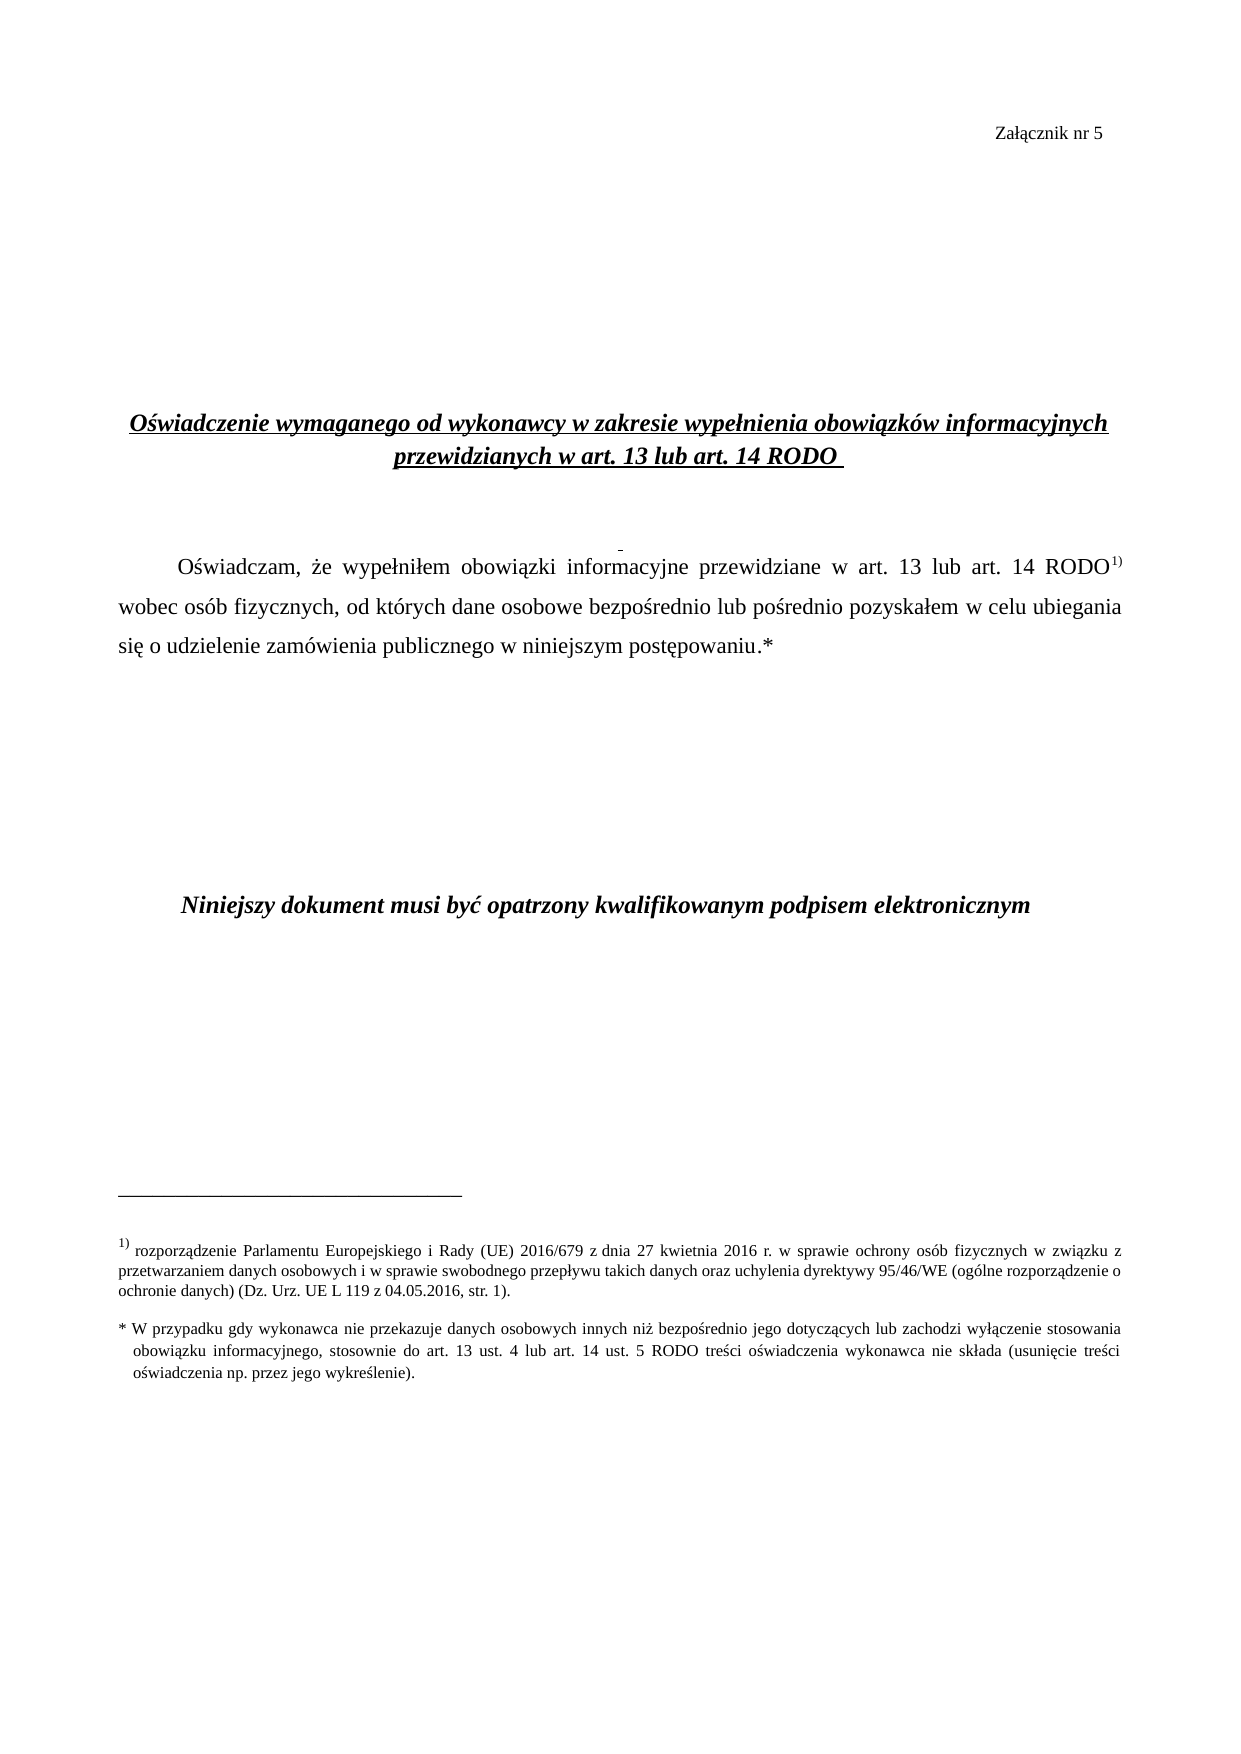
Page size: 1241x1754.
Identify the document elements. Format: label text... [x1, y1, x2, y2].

text * W przypadku gdy wykonawca nie przekazuje danych osobowych innych niż bezpośrednio jego dotyczących lub zachodzi wyłączenie stosowania obowiązku informacyjnego, stosownie do art. 13 ust. 4 lub art. 14 ust. 5 RODO treści oświadczenia wykonawca nie składa (usunięcie treści oświadczenia np. przez jego wykreślenie). [118, 1319, 1122, 1382]
text 1) rozporządzenie Parlamentu Europejskiego i Rady (UE) 2016/679 z dnia 27 kwietnia 2016 r. w sprawie ochrony osób fizycznych w związku z przetwarzaniem danych osobowych i w sprawie swobodnego przepływu takich danych oraz uchylenia dyrektywy 95/46/WE (ogólne rozporządzenie o ochronie danych) (Dz. Urz. UE L 119 z 04.05.2016, str. 1). [118, 1235, 1122, 1299]
text ______________________________ [118, 1173, 1122, 1200]
text Oświadczenie wymaganego od wykonawcy w zakresie wypełnienia obowiązków informacyjnych przewidzianych w art. 13 lub art. 14 RODO [118, 408, 1122, 470]
text Niniejszy dokument musi być opatrzony kwalifikowanym podpisem elektronicznym [118, 890, 1122, 918]
text Załącznik nr 5 [118, 118, 1122, 144]
text Oświadczam, że wypełniłem obowiązki informacyjne przewidziane w art. 13 lub art. 14 RODO1) wobec osób fizycznych, od których dane osobowe bezpośrednio lub pośrednio pozyskałem w celu ubiegania się o udzielenie zamówienia publicznego w niniejszym postępowaniu.* [118, 553, 1122, 658]
